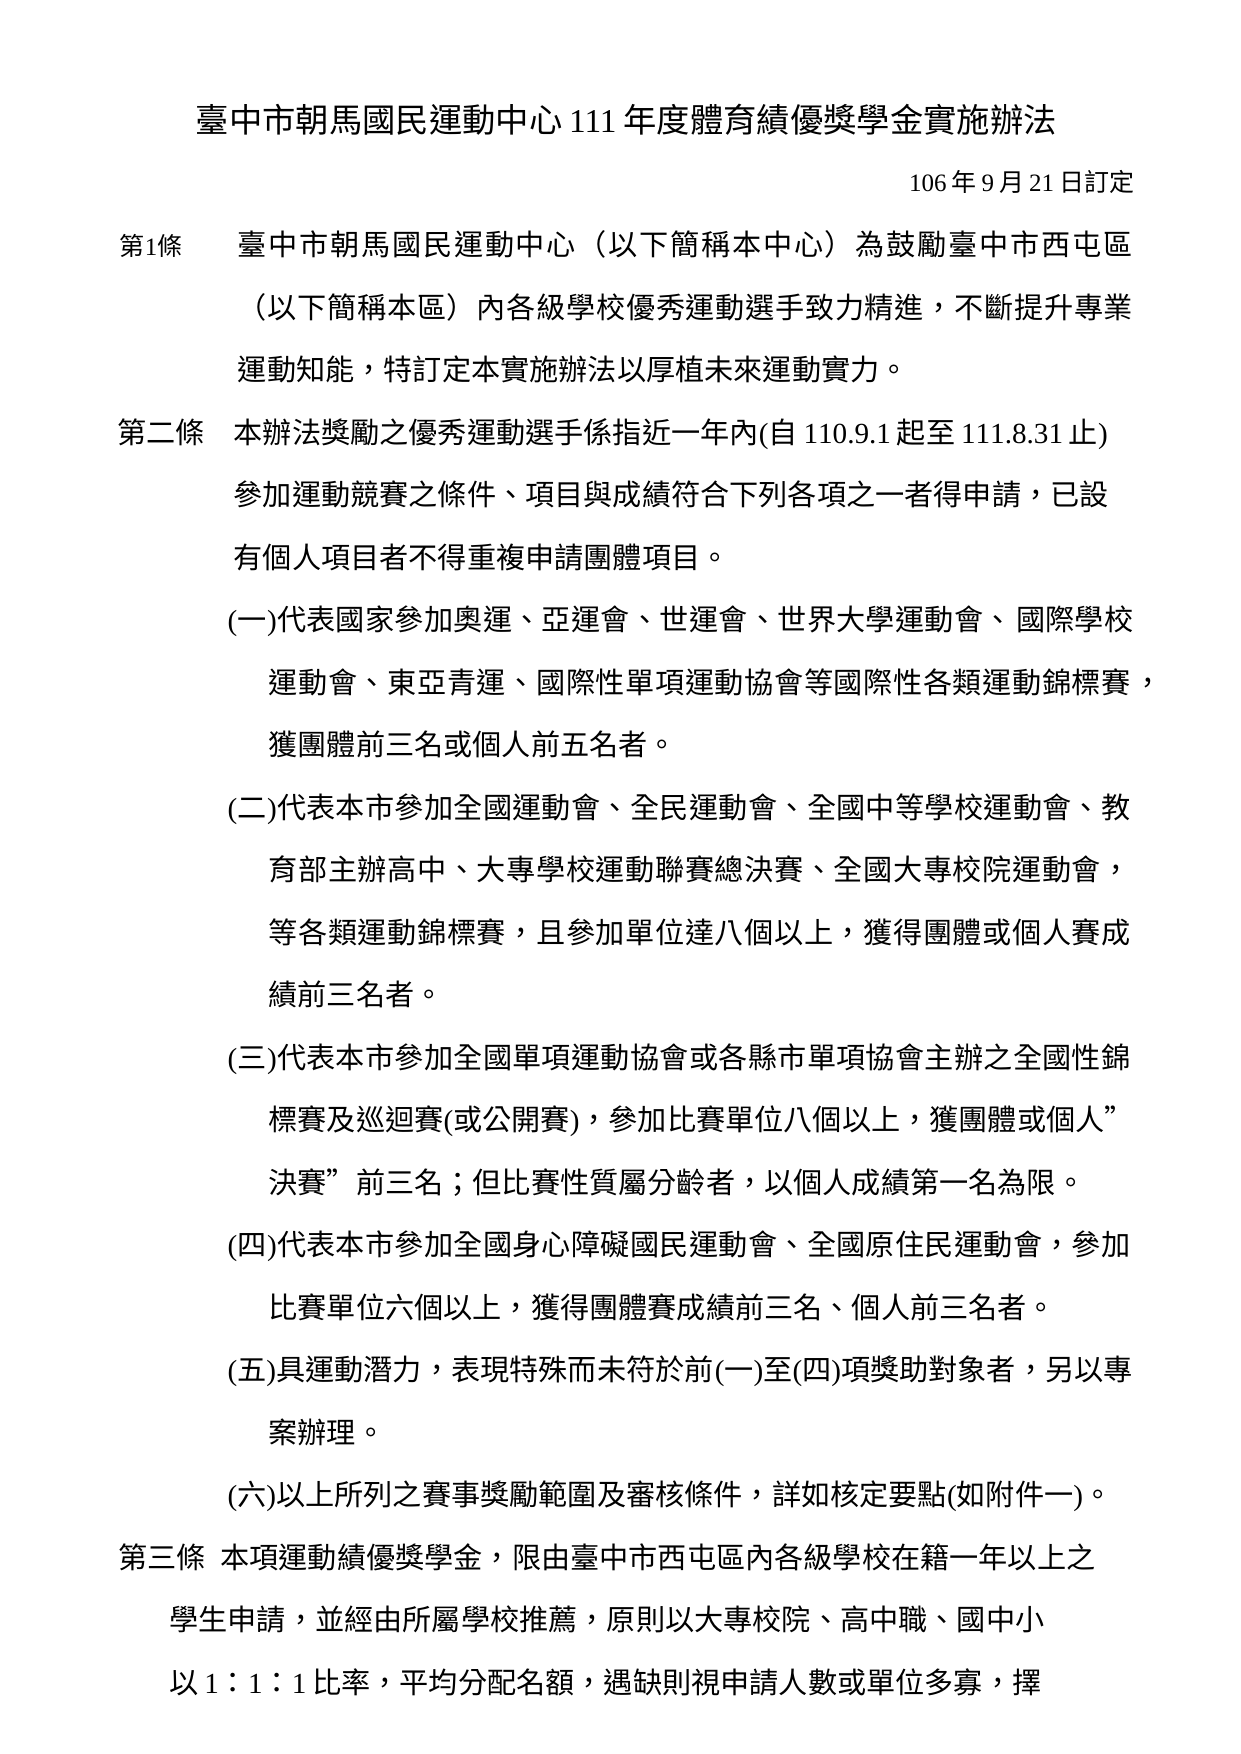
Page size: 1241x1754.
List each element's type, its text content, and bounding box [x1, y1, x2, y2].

text (二)代表本市參加全國運動會、全民運動會、全國中等學校運動會、教育部主辦高中、大專學校運動聯賽總決賽、全國大專校院運動會，等各類運動錦標賽，且參加單位達八個以上，獲得團體或個人賽成績前三名者。 [227, 764, 1134, 1014]
list 臺中市朝馬國民運動中心（以下簡稱本中心）為鼓勵臺中市西屯區（以下簡稱本區）內各級學校優秀運動選手致力精進，不斷提升專業運動知能，特訂定本實施辦法以厚植未來運動實力。 [119, 201, 1134, 389]
text 學生申請，並經由所屬學校推薦，原則以大專校院、高中職、國中小 [118, 1576, 1134, 1639]
text 第二條 本辦法獎勵之優秀運動選手係指近一年內(自110.9.1起至111.8.31止)參加運動競賽之條件、項目與成績符合下列各項之一者得申請，已設有個人項目者不得重複申請團體項目。 [117, 389, 1134, 576]
text 臺中市朝馬國民運動中心111年度體育績優獎學金實施辦法 [118, 76, 1134, 139]
text (一)代表國家參加奧運、亞運會、世運會、世界大學運動會、國際學校運動會、東亞青運、國際性單項運動協會等國際性各類運動錦標賽，獲團體前三名或個人前五名者。 [227, 576, 1134, 764]
text (四)代表本市參加全國身心障礙國民運動會、全國原住民運動會，參加比賽單位六個以上，獲得團體賽成績前三名、個人前三名者。 [227, 1201, 1134, 1326]
text 第三條 本項運動績優獎學金，限由臺中市西屯區內各級學校在籍一年以上之 [118, 1514, 1134, 1576]
text 以1：1：1比率，平均分配名額，遇缺則視申請人數或單位多寡，擇 [118, 1639, 1134, 1701]
text (六)以上所列之賽事獎勵範圍及審核條件，詳如核定要點(如附件一)。 [227, 1451, 1134, 1514]
text (五)具運動潛力，表現特殊而未符於前(一)至(四)項獎助對象者，另以專案辦理。 [227, 1326, 1134, 1451]
text (三)代表本市參加全國單項運動協會或各縣市單項協會主辦之全國性錦標賽及巡迴賽(或公開賽)，參加比賽單位八個以上，獲團體或個人”決賽”前三名；但比賽性質屬分齡者，以個人成績第一名為限。 [227, 1014, 1134, 1201]
text 106年9月21日訂定 [118, 139, 1134, 201]
